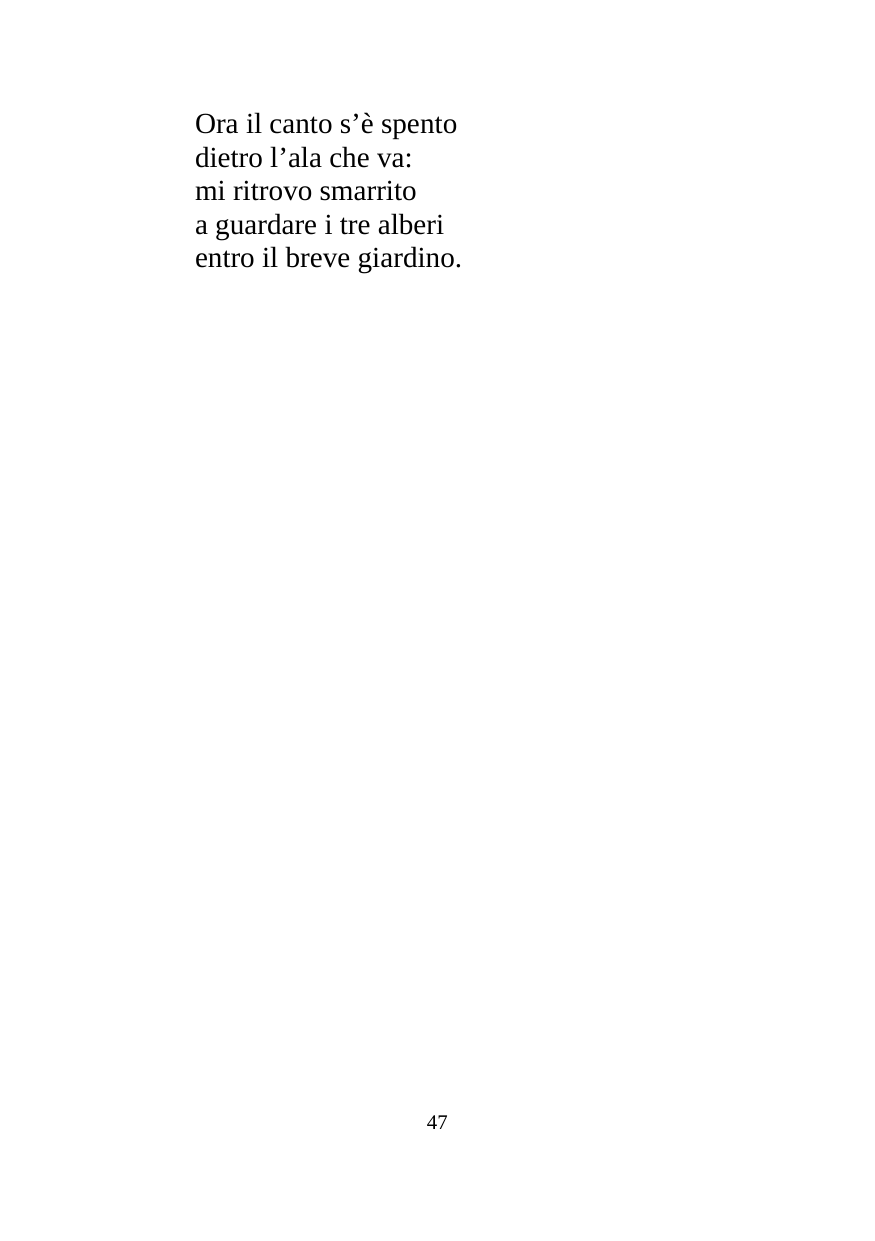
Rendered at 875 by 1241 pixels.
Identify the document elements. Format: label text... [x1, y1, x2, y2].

text Ora il canto s’è spento dietro l’ala che va: mi ritrovo smarrito a guardare i tre alberi entro il breve giardino. [195, 106, 768, 274]
